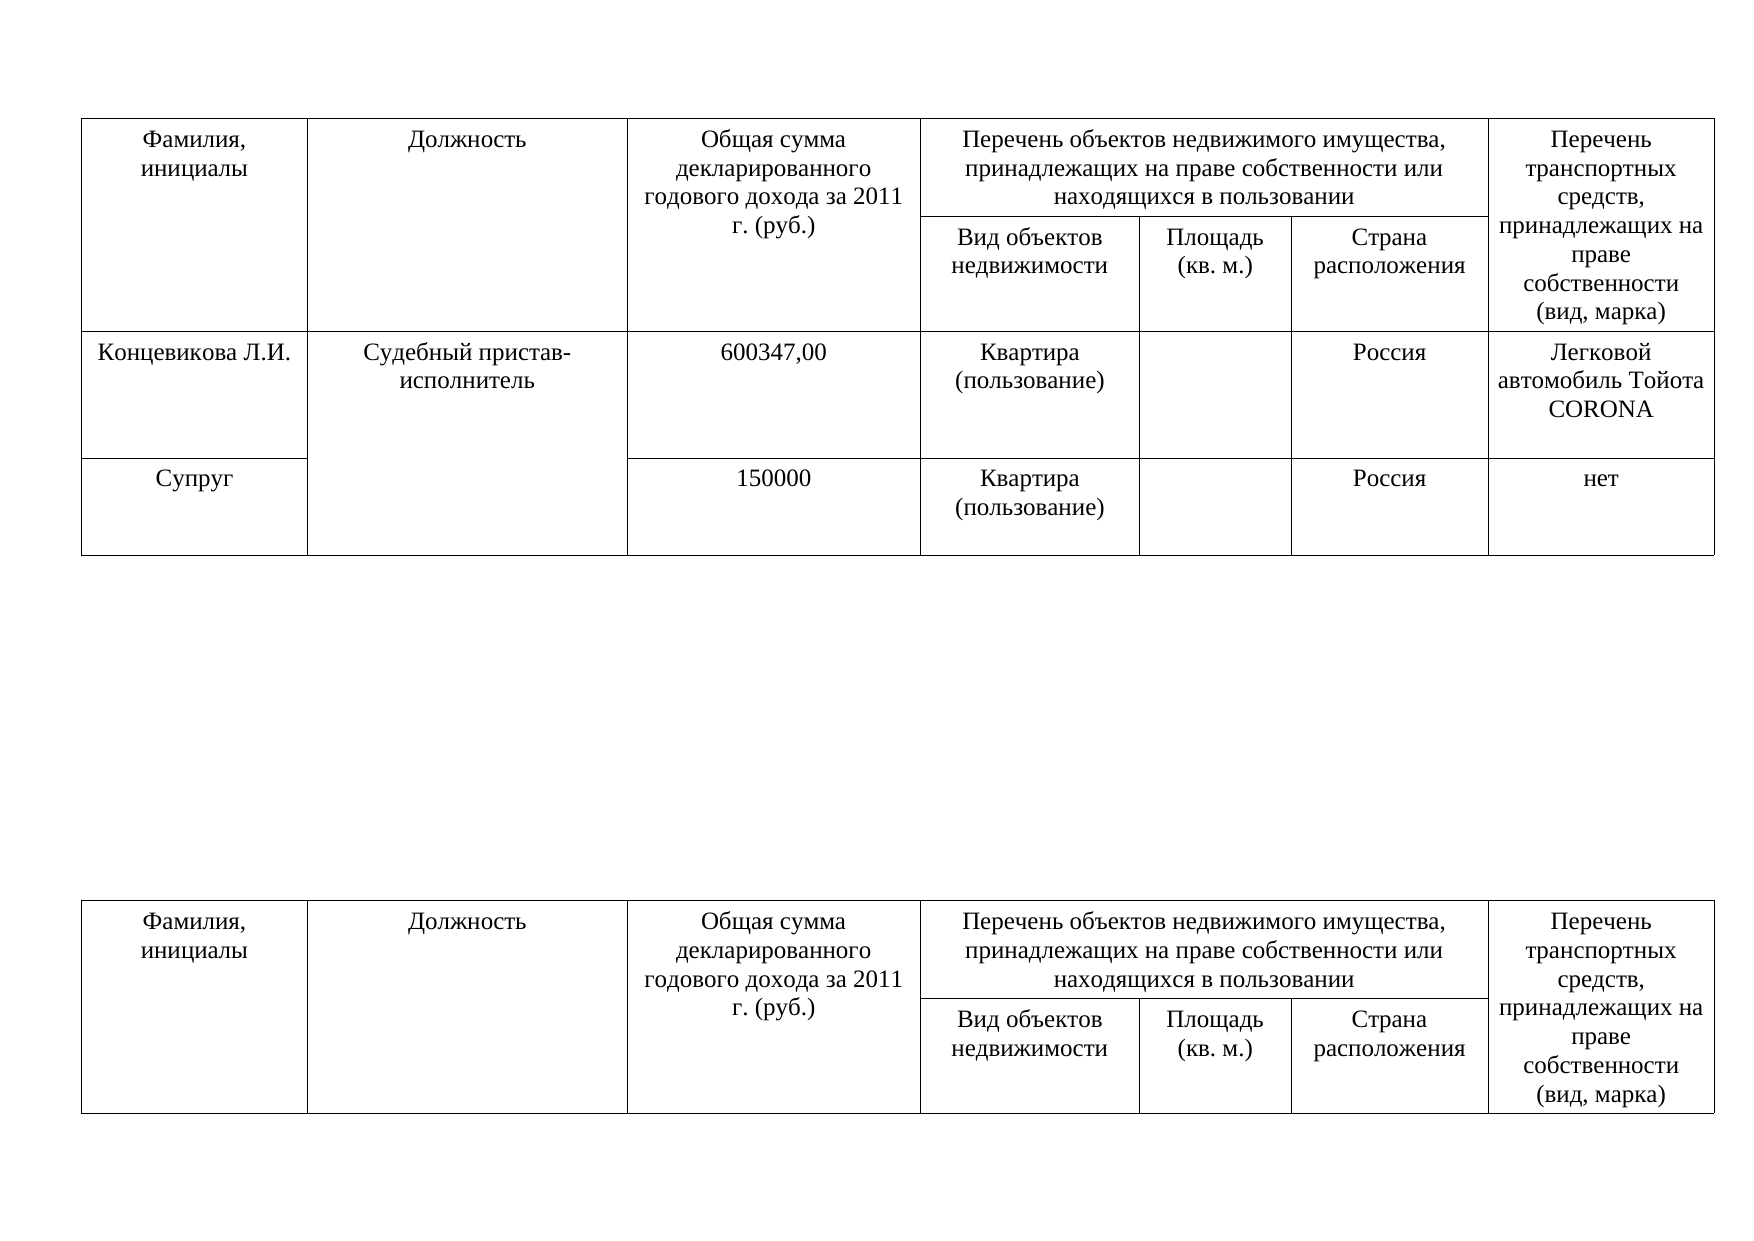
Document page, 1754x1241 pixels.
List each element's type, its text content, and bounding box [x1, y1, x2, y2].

table_cell Квартира (пользование) [921, 459, 1139, 555]
table_header Должность [308, 901, 627, 1113]
table_cell 150000 [628, 459, 920, 555]
table_cell Супруг [82, 459, 307, 555]
table_header Фамилия, инициалы [82, 901, 307, 1113]
table_cell Концевикова Л.И. [82, 332, 307, 458]
table_cell [1140, 332, 1291, 458]
table_cell Судебный пристав-исполнитель [308, 332, 627, 555]
table_cell Страна расположения [1292, 999, 1488, 1113]
table_cell Россия [1292, 459, 1488, 555]
table_cell Квартира (пользование) [921, 332, 1139, 458]
table_header Перечень объектов недвижимого имущества, принадлежащих на праве собственности или находящихся в пользовании [921, 119, 1488, 216]
table_header Фамилия, инициалы [82, 119, 307, 331]
table_cell нет [1489, 459, 1714, 555]
table_cell Легковой автомобиль Тойота CORONA [1489, 332, 1714, 458]
table_cell Вид объектов недвижимости [921, 217, 1139, 331]
table_header Перечень транспортных средств, принадлежащих на праве собственности (вид, марка) [1489, 901, 1714, 1113]
table_header Должность [308, 119, 627, 331]
table_cell [1140, 459, 1291, 555]
table_header Перечень транспортных средств, принадлежащих на праве собственности (вид, марка) [1489, 119, 1714, 331]
table_header Общая сумма декларированного годового дохода за 2011 г. (руб.) [628, 901, 920, 1113]
table_cell Страна расположения [1292, 217, 1488, 331]
table_header Общая сумма декларированного годового дохода за 2011 г. (руб.) [628, 119, 920, 331]
table_header Перечень объектов недвижимого имущества, принадлежащих на праве собственности или находящихся в пользовании [921, 901, 1488, 998]
table_cell Россия [1292, 332, 1488, 458]
table_cell Вид объектов недвижимости [921, 999, 1139, 1113]
table_cell 600347,00 [628, 332, 920, 458]
table_cell Площадь (кв. м.) [1140, 999, 1291, 1113]
table_cell Площадь (кв. м.) [1140, 217, 1291, 331]
